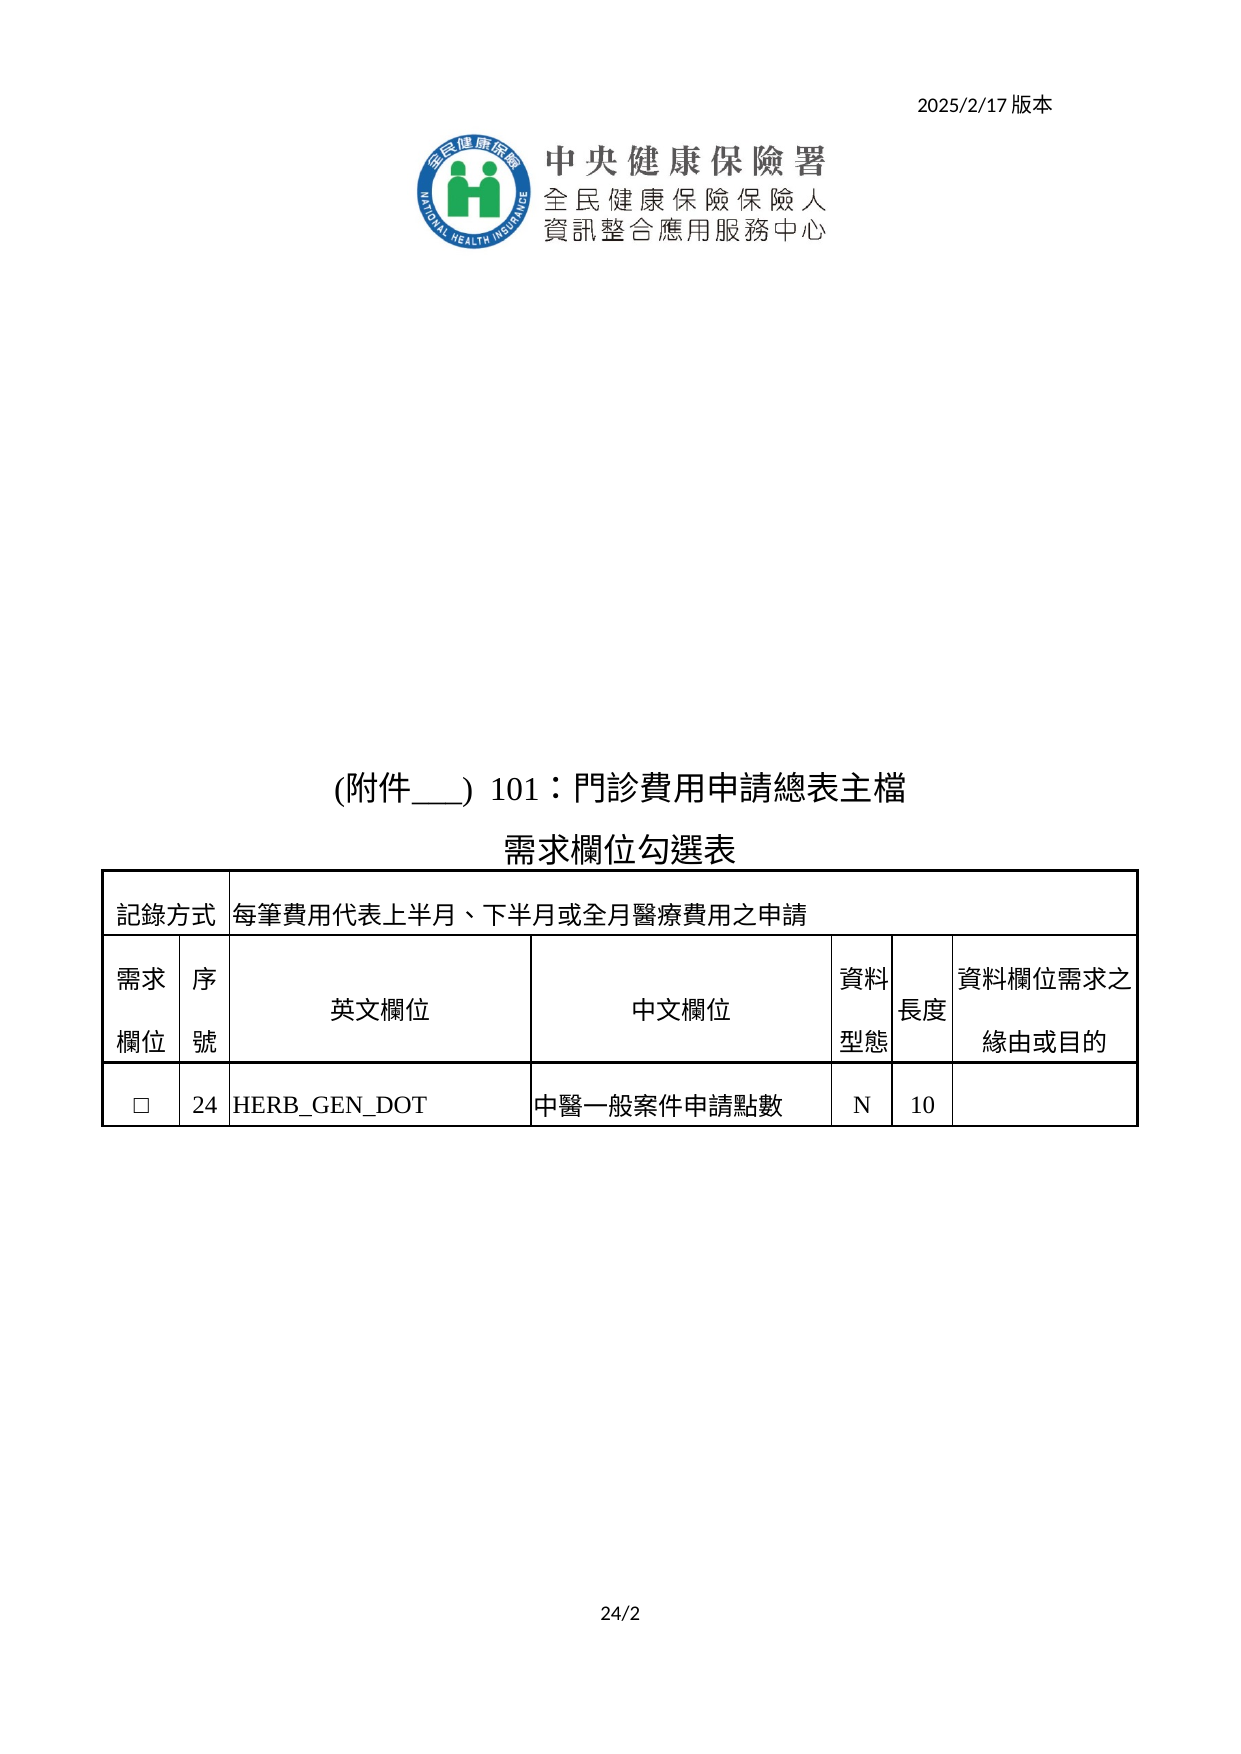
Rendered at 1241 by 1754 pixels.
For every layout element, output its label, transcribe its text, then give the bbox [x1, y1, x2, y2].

table_cell 24 [180, 1064, 229, 1125]
table_cell N [832, 1064, 891, 1125]
table_cell 每筆費用代表上半月、下半月或全月醫療費用之申請 [230, 872, 1136, 934]
table_cell [953, 1064, 1136, 1125]
table_cell 需求欄位 [104, 936, 179, 1061]
table_cell □ [104, 1064, 179, 1125]
table_cell 長度 [893, 936, 952, 1061]
table_cell 10 [893, 1064, 952, 1125]
table_cell 英文欄位 [230, 936, 530, 1061]
table_cell 中醫一般案件申請點數 [532, 1064, 831, 1125]
table_cell HERB_GEN_DOT [230, 1064, 530, 1125]
table_cell 資料型態 [832, 936, 891, 1061]
table_cell 資料欄位需求之 緣由或目的 [953, 936, 1136, 1061]
table_header (附件___) 101：門診費用申請總表主檔 需求欄位勾選表 [103, 744, 1138, 869]
table_cell 中文欄位 [532, 936, 831, 1061]
table_cell 記錄方式 [104, 872, 229, 934]
table_cell 序 號 [180, 936, 229, 1061]
